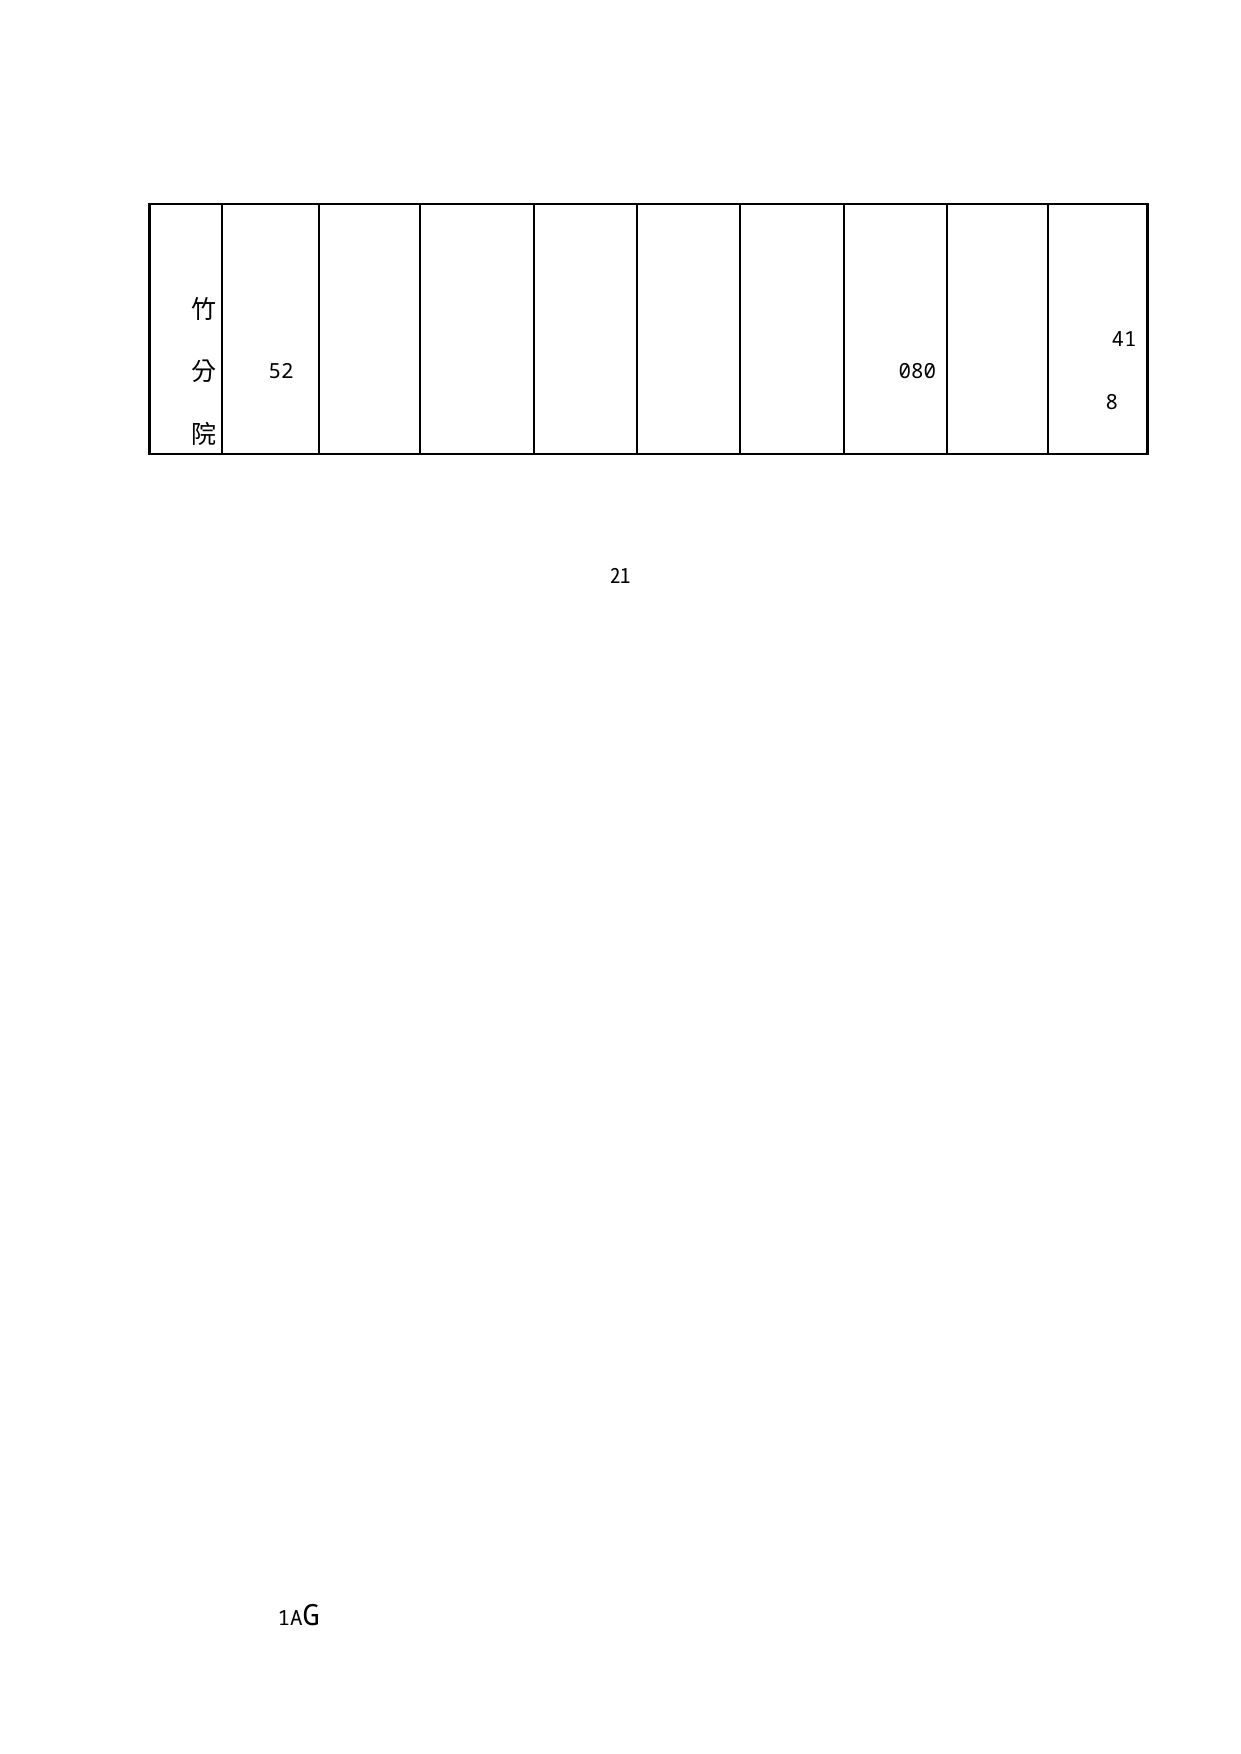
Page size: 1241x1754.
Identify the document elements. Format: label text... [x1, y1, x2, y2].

table_cell 080 [845, 205, 946, 453]
table_cell [320, 205, 419, 453]
table_cell [421, 205, 533, 453]
table_cell [535, 205, 636, 453]
table_cell [948, 205, 1047, 453]
table_cell 竹分院 [151, 205, 221, 453]
table_cell 52 [223, 205, 318, 453]
table_cell 418 [1049, 205, 1146, 453]
table_cell [741, 205, 843, 453]
table_cell [638, 205, 739, 453]
